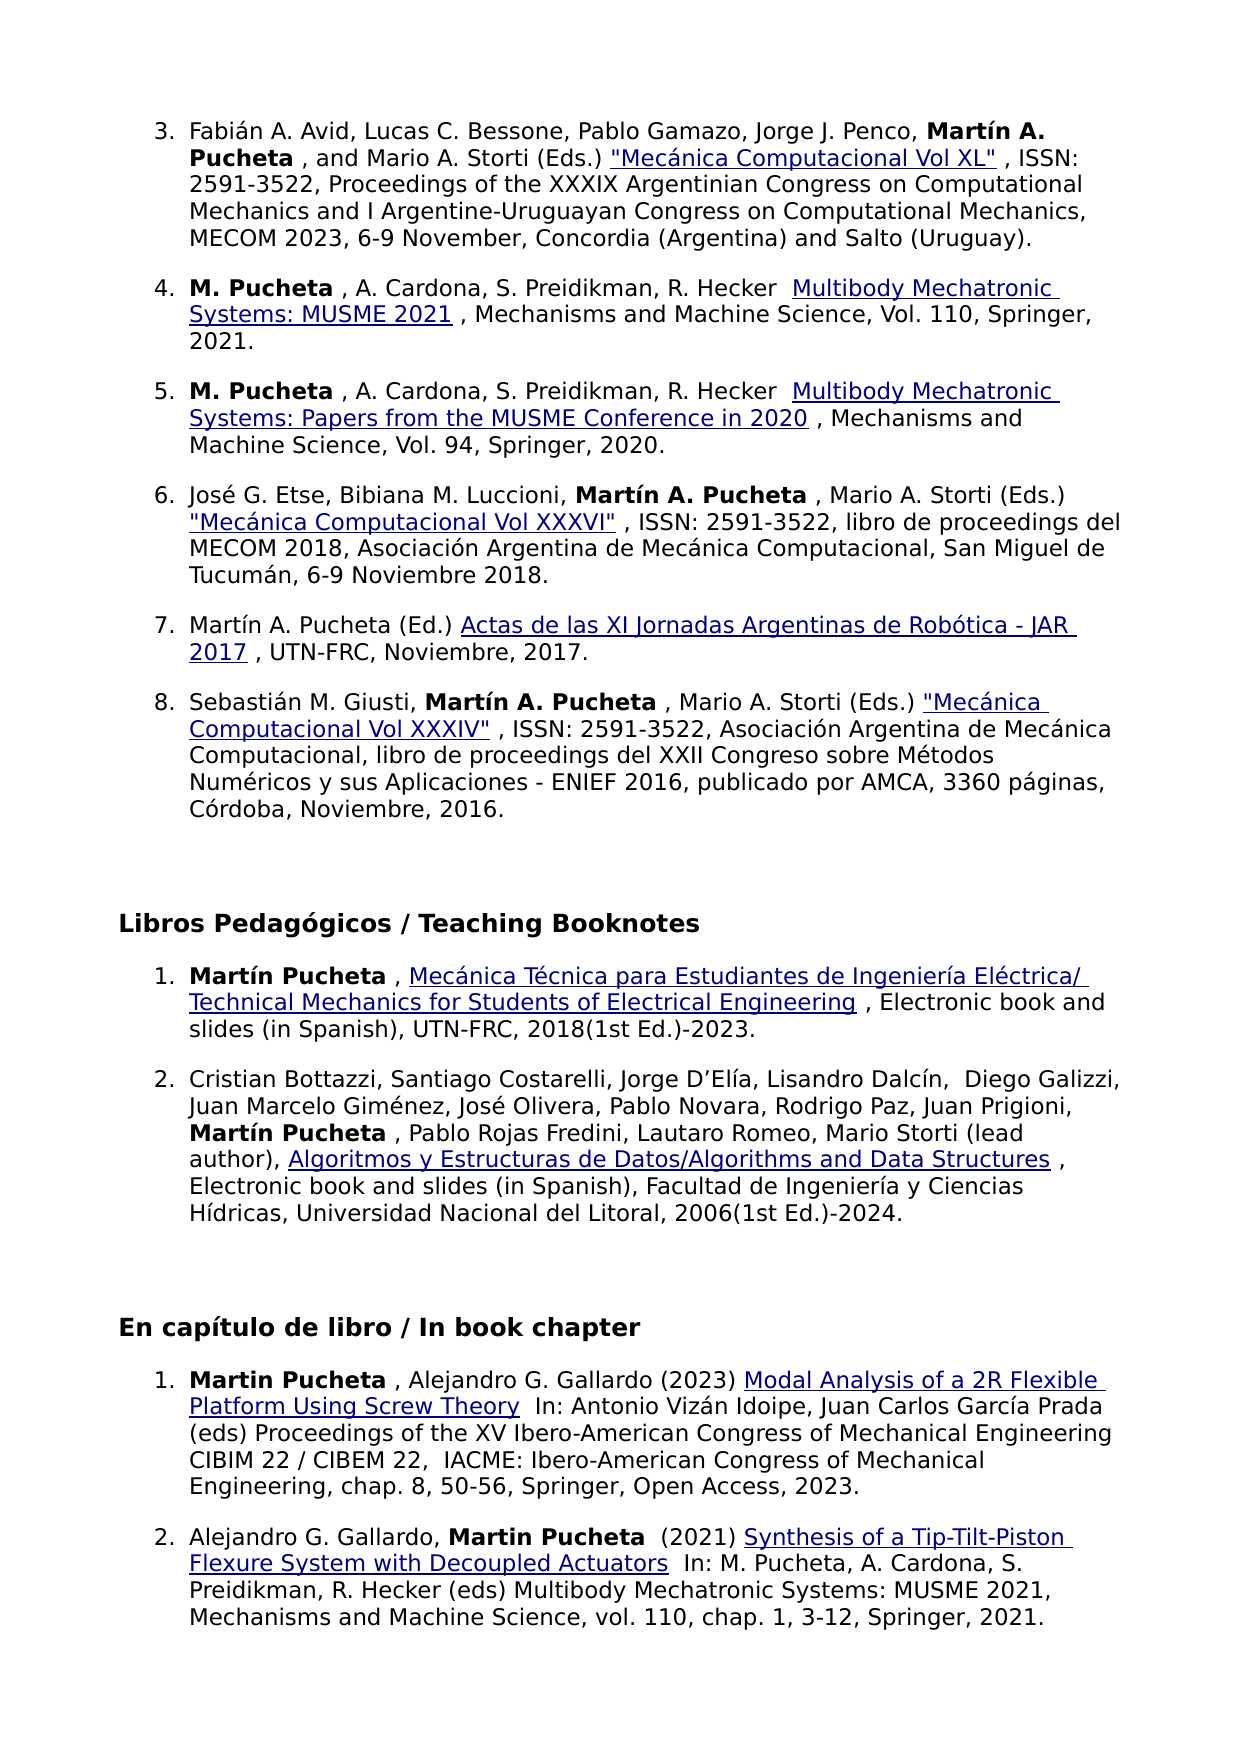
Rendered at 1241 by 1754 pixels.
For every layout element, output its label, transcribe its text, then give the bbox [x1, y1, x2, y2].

list Alejandro G. Gallardo, Martin Pucheta (2021) Synthesis of a Tip-Tilt-Piston Flexure System with Decoupled Actuators In: M. Pucheta, A. Cardona, S. Preidikman, R. Hecker (eds) Multibody Mechatronic Systems: MUSME 2021, Mechanisms and Machine Science, vol. 110, chap. 1, 3-12, Springer, 2021. [153, 1524, 1122, 1630]
list Cristian Bottazzi, Santiago Costarelli, Jorge D’Elía, Lisandro Dalcín, Diego Galizzi, Juan Marcelo Giménez, José Olivera, Pablo Novara, Rodrigo Paz, Juan Prigioni, Martín Pucheta , Pablo Rojas Fredini, Lautaro Romeo, Mario Storti (lead author), Algoritmos y Estructuras de Datos/Algorithms and Data Structures , Electronic book and slides (in Spanish), Facultad de Ingeniería y Ciencias Hídricas, Universidad Nacional del Litoral, 2006(1st Ed.)-2024. [153, 1066, 1122, 1226]
list M. Pucheta , A. Cardona, S. Preidikman, R. Hecker Multibody Mechatronic Systems: MUSME 2021 , Mechanisms and Machine Science, Vol. 110, Springer, 2021. [153, 275, 1122, 355]
list José G. Etse, Bibiana M. Luccioni, Martín A. Pucheta , Mario A. Storti (Eds.) "Mecánica Computacional Vol XXXVI" , ISSN: 2591-3522, libro de proceedings del MECOM 2018, Asociación Argentina de Mecánica Computacional, San Miguel de Tucumán, 6-9 Noviembre 2018. [153, 482, 1122, 589]
list Martín A. Pucheta (Ed.) Actas de las XI Jornadas Argentinas de Robótica - JAR 2017 , UTN-FRC, Noviembre, 2017. [153, 612, 1122, 666]
list Martin Pucheta , Alejandro G. Gallardo (2023) Modal Analysis of a 2R Flexible Platform Using Screw Theory In: Antonio Vizán Idoipe, Juan Carlos García Prada (eds) Proceedings of the XV Ibero-American Congress of Mechanical Engineering CIBIM 22 / CIBEM 22, IACME: Ibero-American Congress of Mechanical Engineering, chap. 8, 50-56, Springer, Open Access, 2023. [153, 1367, 1122, 1500]
list Sebastián M. Giusti, Martín A. Pucheta , Mario A. Storti (Eds.) "Mecánica Computacional Vol XXXIV" , ISSN: 2591-3522, Asociación Argentina de Mecánica Computacional, libro de proceedings del XXII Congreso sobre Métodos Numéricos y sus Aplicaciones - ENIEF 2016, publicado por AMCA, 3360 páginas, Córdoba, Noviembre, 2016. [153, 689, 1122, 822]
subtitle En capítulo de libro / In book chapter [118, 1313, 1122, 1343]
list Martín Pucheta , Mecánica Técnica para Estudiantes de Ingeniería Eléctrica/ Technical Mechanics for Students of Electrical Engineering , Electronic book and slides (in Spanish), UTN-FRC, 2018(1st Ed.)-2023. [153, 963, 1122, 1043]
list M. Pucheta , A. Cardona, S. Preidikman, R. Hecker Multibody Mechatronic Systems: Papers from the MUSME Conference in 2020 , Mechanisms and Machine Science, Vol. 94, Springer, 2020. [153, 378, 1122, 458]
list Fabián A. Avid, Lucas C. Bessone, Pablo Gamazo, Jorge J. Penco, Martín A. Pucheta , and Mario A. Storti (Eds.) "Mecánica Computacional Vol XL" , ISSN: 2591-3522, Proceedings of the XXXIX Argentinian Congress on Computational Mechanics and I Argentine-Uruguayan Congress on Computational Mechanics, MECOM 2023, 6-9 November, Concordia (Argentina) and Salto (Uruguay). [153, 118, 1122, 251]
subtitle Libros Pedagógicos / Teaching Booknotes [118, 909, 1122, 939]
